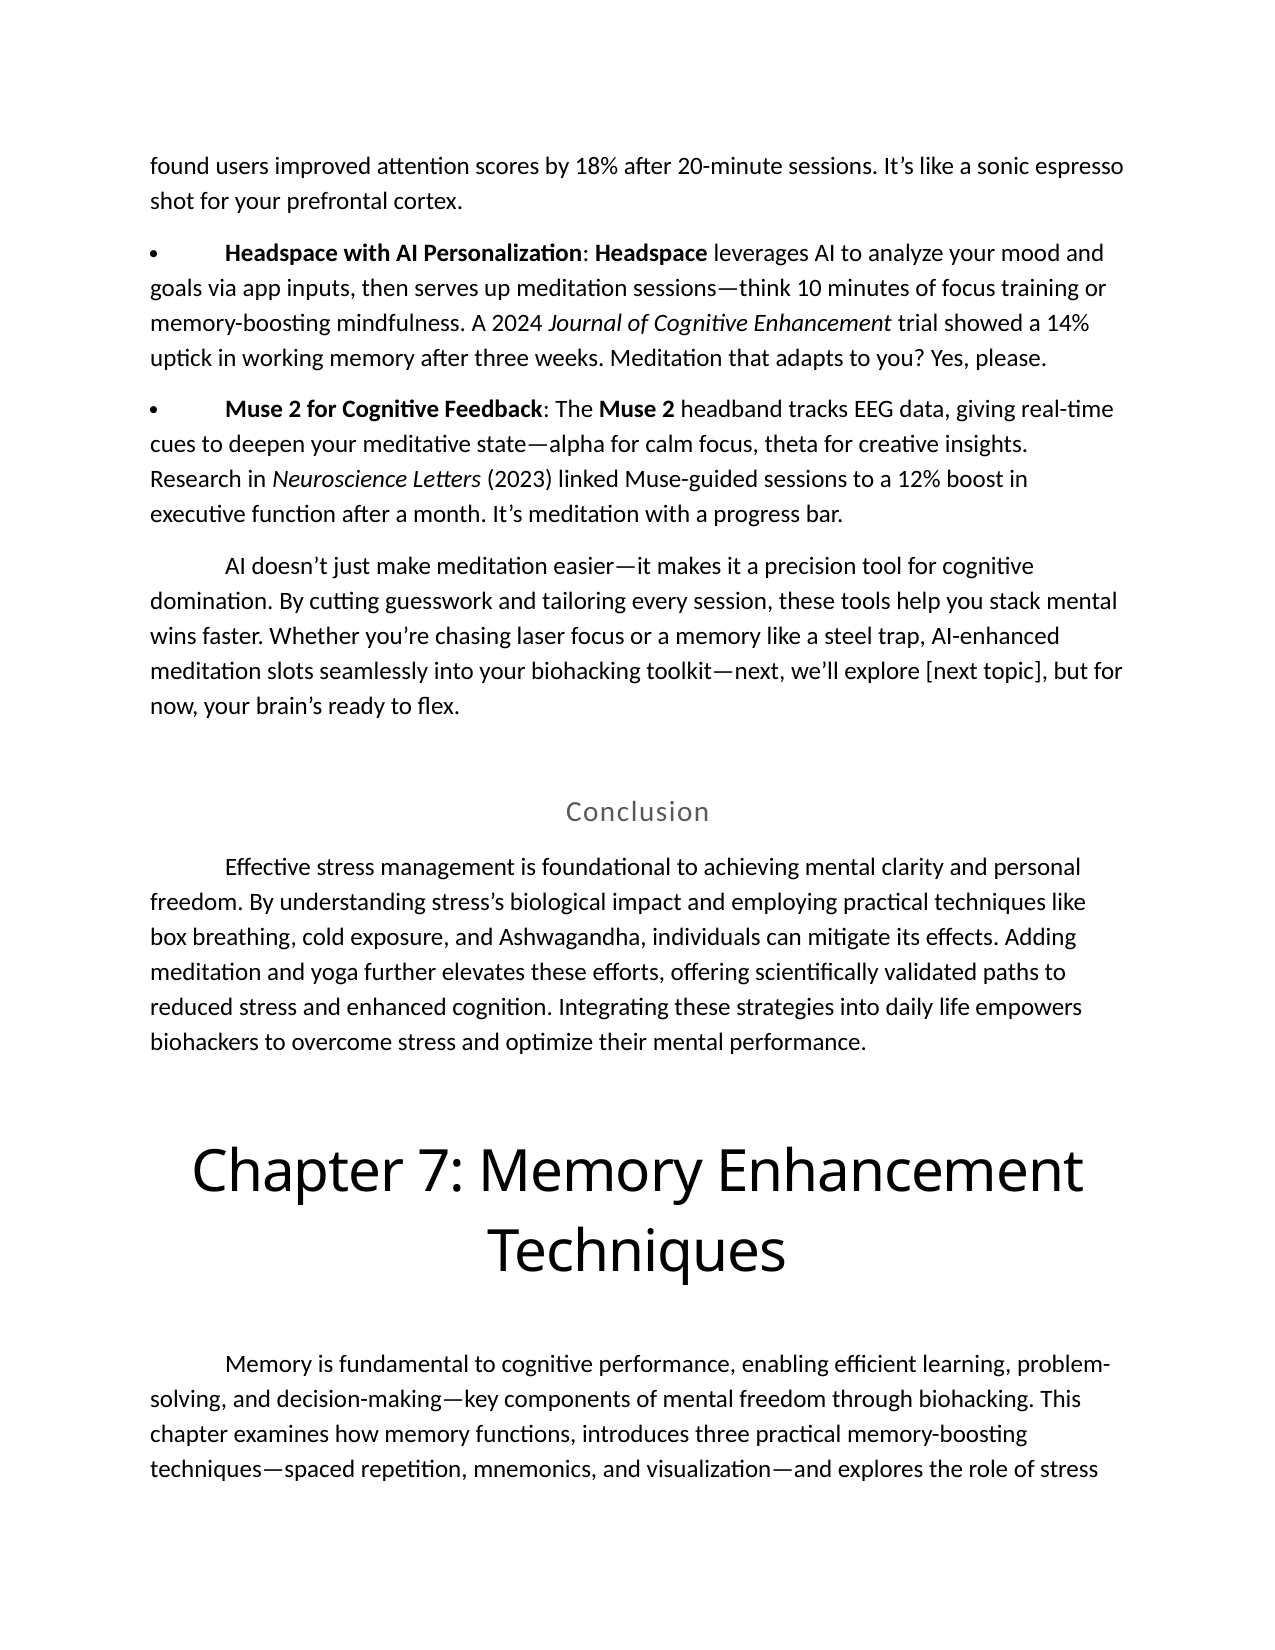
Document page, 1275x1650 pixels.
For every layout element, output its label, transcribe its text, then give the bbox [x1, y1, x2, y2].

title Chapter 7: Memory Enhancement Techniques [150, 1129, 1125, 1288]
text AI doesn’t just make meditation easier—it makes it a precision tool for cognitive domination. By cutting guesswork and tailoring every session, these tools help you stack mental wins faster. Whether you’re chasing laser focus or a memory like a steel trap, AI-enhanced meditation slots seamlessly into your biohacking toolkit—next, we’ll explore [next topic], but for now, your brain’s ready to flex. [150, 550, 1125, 721]
text Memory is fundamental to cognitive performance, enabling efficient learning, problem-solving, and decision-making—key components of mental freedom through biohacking. This chapter examines how memory functions, introduces three practical memory-boosting techniques—spaced repetition, mnemonics, and visualization—and explores the role of stress [150, 1348, 1125, 1484]
list Muse 2 for Cognitive Feedback: The Muse 2 headband tracks EEG data, giving real-time cues to deepen your meditative state—alpha for calm focus, theta for creative insights. Research in Neuroscience Letters (2023) linked Muse-guided sessions to a 12% boost in executive function after a month. It’s meditation with a progress bar. [150, 393, 1125, 529]
text Effective stress management is foundational to achieving mental clarity and personal freedom. By understanding stress’s biological impact and employing practical techniques like box breathing, cold exposure, and Ashwagandha, individuals can mitigate its effects. Adding meditation and yoga further elevates these efforts, offering scientifically validated paths to reduced stress and enhanced cognition. Integrating these strategies into daily life empowers biohackers to overcome stress and optimize their mental performance. [150, 851, 1125, 1056]
subtitle Conclusion [150, 793, 1125, 829]
list Brain.fm’s AI-Driven Focus Tracks: Brain.fm uses AI to craft audio that nudges your brain into focus-friendly beta waves or deep-work gamma states. A 2023 Cognitive Science study found users improved attention scores by 18% after 20-minute sessions. It’s like a sonic espresso shot for your prefrontal cortex. [150, 150, 1125, 216]
list Headspace with AI Personalization: Headspace leverages AI to analyze your mood and goals via app inputs, then serves up meditation sessions—think 10 minutes of focus training or memory-boosting mindfulness. A 2024 Journal of Cognitive Enhancement trial showed a 14% uptick in working memory after three weeks. Meditation that adapts to you? Yes, please. [150, 237, 1125, 372]
